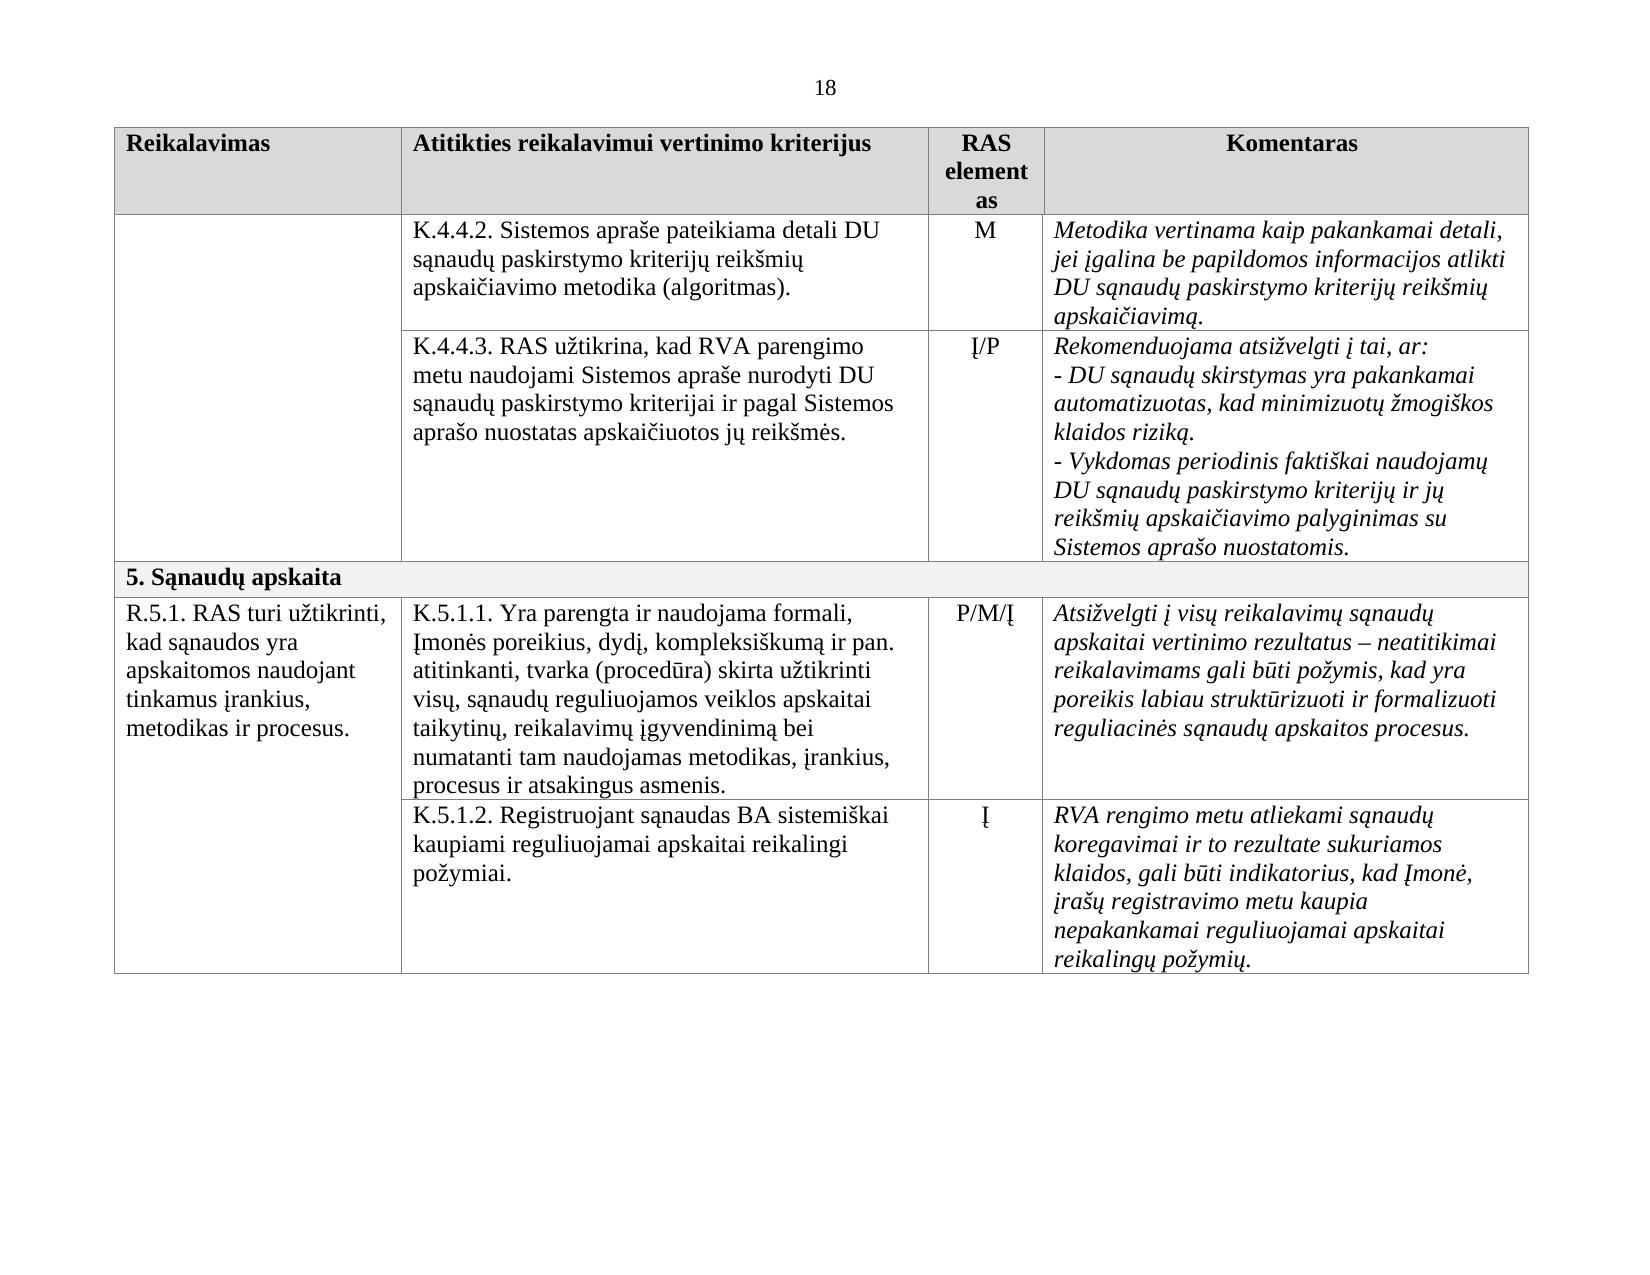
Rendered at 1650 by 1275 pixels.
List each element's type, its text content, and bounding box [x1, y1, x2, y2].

table_cell Atsižvelgti į visų reikalavimų sąnaudų apskaitai vertinimo rezultatus – neatitikimai reikalavimams gali būti požymis, kad yra poreikis labiau struktūrizuoti ir formalizuoti reguliacinės sąnaudų apskaitos procesus. [1043, 598, 1528, 799]
table_header RAS elementas [929, 128, 1044, 214]
table_cell Rekomenduojama atsižvelgti į tai, ar: - DU sąnaudų skirstymas yra pakankamai automatizuotas, kad minimizuotų žmogiškos klaidos riziką. - Vykdomas periodinis faktiškai naudojamų DU sąnaudų paskirstymo kriterijų ir jų reikšmių apskaičiavimo palyginimas su Sistemos aprašo nuostatomis. [1043, 331, 1528, 561]
table_cell [115, 215, 401, 561]
table_cell P/M/Į [929, 598, 1042, 799]
table_cell M [929, 215, 1042, 330]
table_cell K.4.4.3. RAS užtikrina, kad RVA parengimo metu naudojami Sistemos apraše nurodyti DU sąnaudų paskirstymo kriterijai ir pagal Sistemos aprašo nuostatas apskaičiuotos jų reikšmės. [402, 331, 928, 561]
table_header Komentaras [1045, 128, 1528, 214]
table_cell RVA rengimo metu atliekami sąnaudų koregavimai ir to rezultate sukuriamos klaidos, gali būti indikatorius, kad Įmonė, įrašų registravimo metu kaupia nepakankamai reguliuojamai apskaitai reikalingų požymių. [1043, 800, 1528, 973]
table_cell R.5.1. RAS turi užtikrinti, kad sąnaudos yra apskaitomos naudojant tinkamus įrankius, metodikas ir procesus. [115, 598, 401, 973]
table_header Atitikties reikalavimui vertinimo kriterijus [402, 128, 928, 214]
table_header Reikalavimas [115, 128, 401, 214]
table_cell 5. Sąnaudų apskaita [115, 562, 1528, 597]
table_cell Metodika vertinama kaip pakankamai detali, jei įgalina be papildomos informacijos atlikti DU sąnaudų paskirstymo kriterijų reikšmių apskaičiavimą. [1043, 215, 1528, 330]
table_cell K.4.4.2. Sistemos apraše pateikiama detali DU sąnaudų paskirstymo kriterijų reikšmių apskaičiavimo metodika (algoritmas). [402, 215, 928, 330]
table_cell Į [929, 800, 1042, 973]
table_cell K.5.1.1. Yra parengta ir naudojama formali, Įmonės poreikius, dydį, kompleksiškumą ir pan. atitinkanti, tvarka (procedūra) skirta užtikrinti visų, sąnaudų reguliuojamos veiklos apskaitai taikytinų, reikalavimų įgyvendinimą bei numatanti tam naudojamas metodikas, įrankius, procesus ir atsakingus asmenis. [402, 598, 928, 799]
table_cell Į/P [929, 331, 1042, 561]
table_cell K.5.1.2. Registruojant sąnaudas BA sistemiškai kaupiami reguliuojamai apskaitai reikalingi požymiai. [402, 800, 928, 973]
